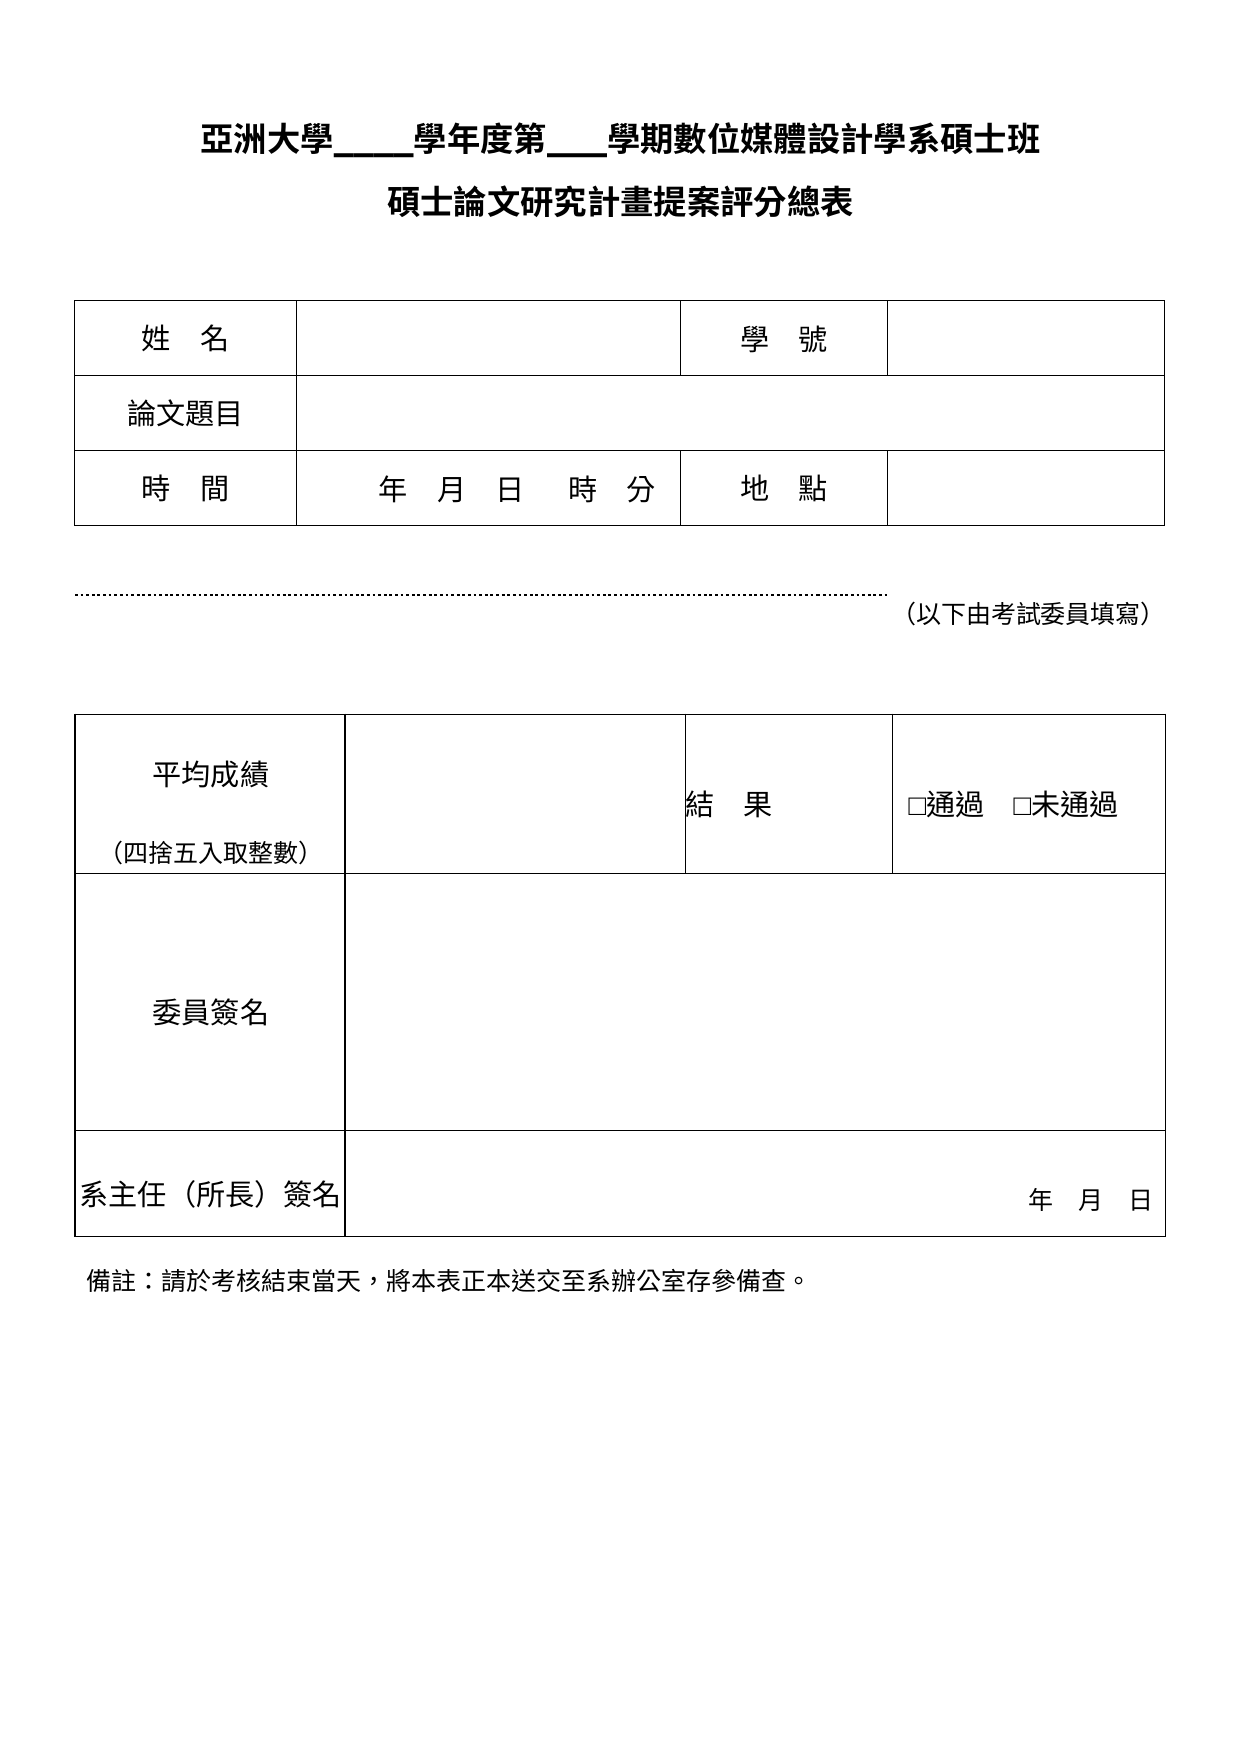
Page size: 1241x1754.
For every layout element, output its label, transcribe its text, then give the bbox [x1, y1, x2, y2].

table_cell [346, 874, 1165, 1130]
table_header [297, 301, 680, 375]
text 亞洲大學____學年度第___學期數位媒體設計學系碩士班 碩士論文研究計畫提案評分總表 [75, 96, 1165, 221]
table_header 學號 [681, 301, 887, 375]
table_header 結果 [686, 715, 892, 872]
table_cell 年 月 日 時 分 [297, 451, 680, 525]
table_cell 委員簽名 [76, 874, 344, 1130]
table_cell 時間 [75, 451, 296, 525]
table_cell [888, 451, 1164, 525]
table_cell 地點 [681, 451, 887, 525]
table_cell 論文題目 [75, 376, 296, 450]
text （以下由考試委員填寫） [75, 571, 1165, 634]
table_header [1132, 715, 1165, 872]
table_header [888, 301, 1164, 375]
table_cell [297, 376, 1164, 450]
table_cell 年 月 日 [346, 1131, 1165, 1236]
table_cell 系主任（所長）簽名 [76, 1131, 344, 1236]
table_header [346, 715, 685, 872]
table_header 平均成績 （四捨五入取整數） [76, 715, 344, 872]
table_header □通過 [893, 715, 1000, 872]
text 備註：請於考核結束當天，將本表正本送交至系辦公室存參備查。 [86, 1238, 1165, 1301]
table_header □未通過 [1000, 715, 1132, 872]
table_header 姓名 [75, 301, 296, 375]
